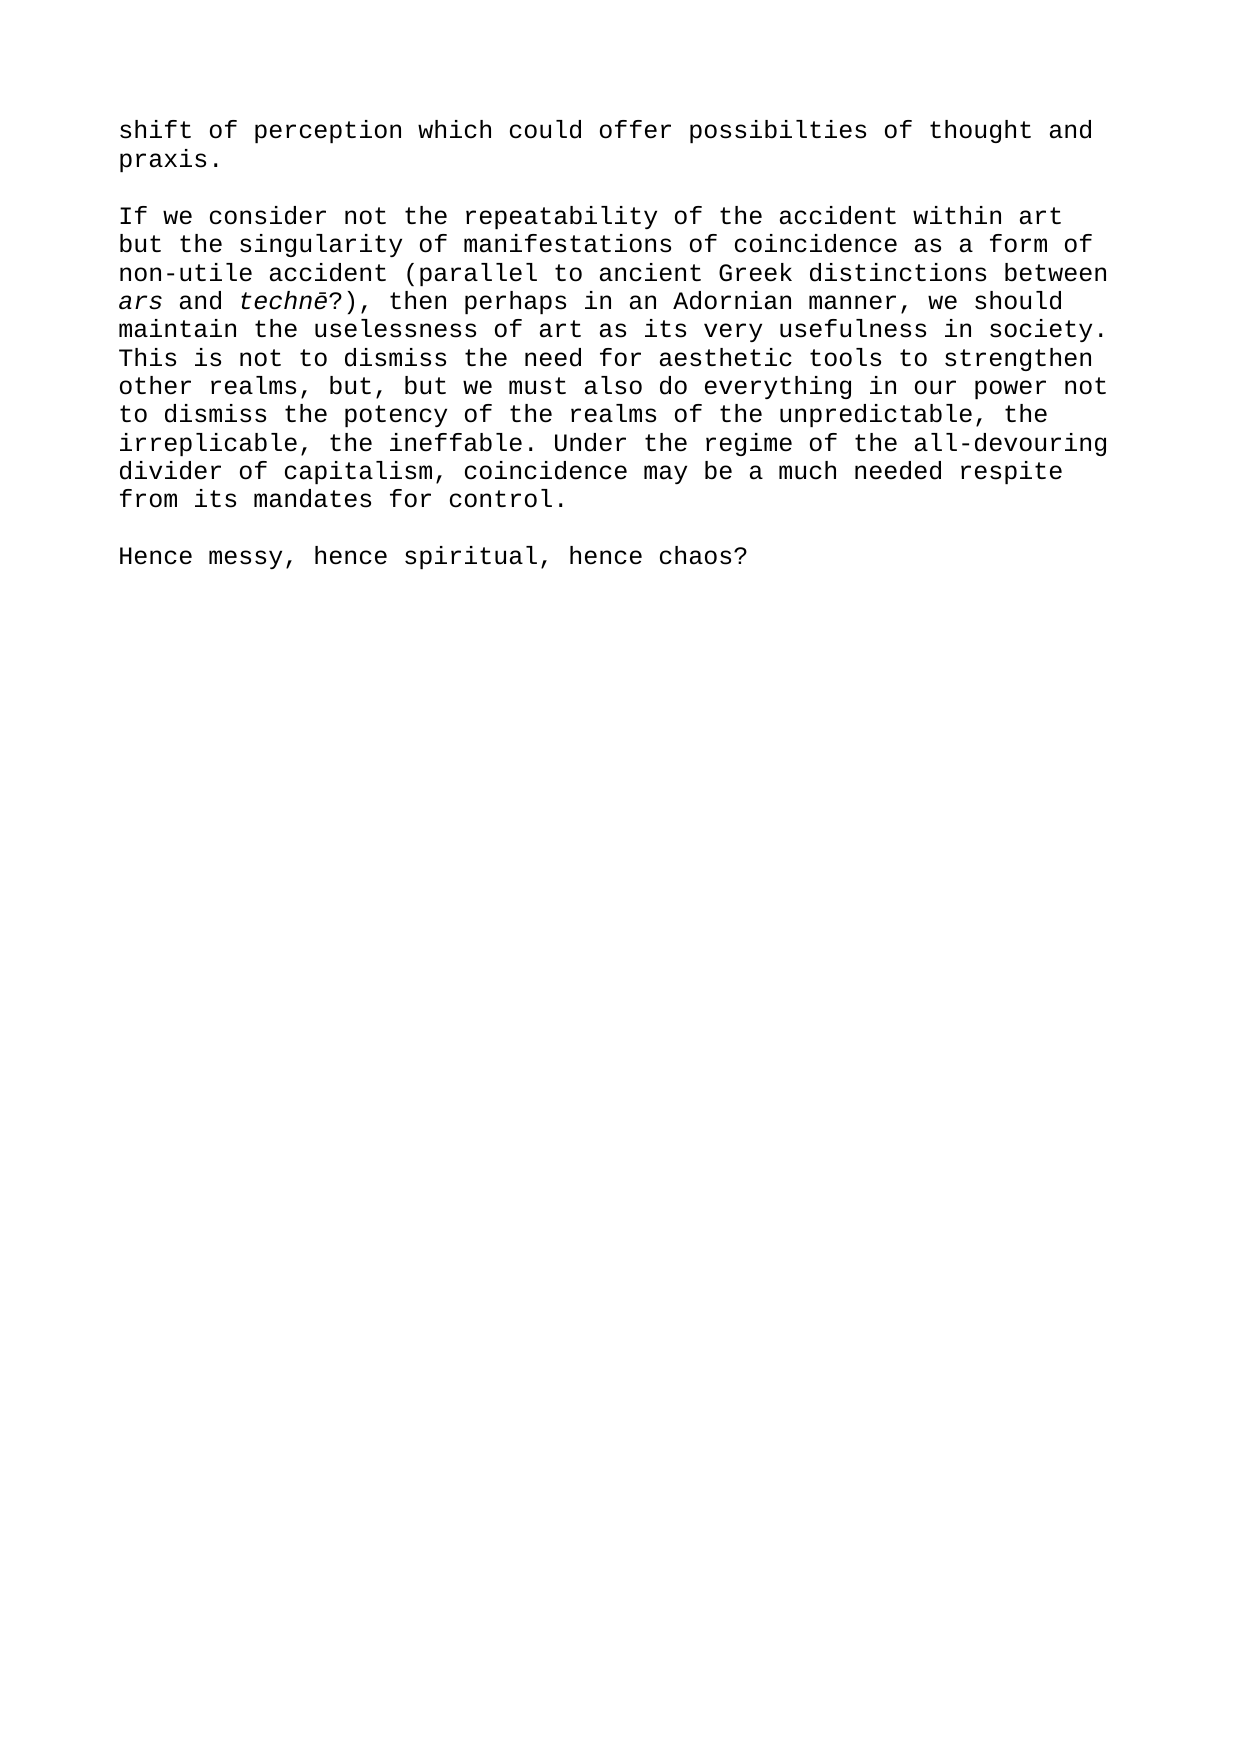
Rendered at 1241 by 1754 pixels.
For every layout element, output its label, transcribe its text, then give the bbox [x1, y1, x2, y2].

text shift of perception which could offer possibilties of thought and praxis. [118, 118, 1122, 175]
text If we consider not the repeatability of the accident within art but the singularity of manifestations of coincidence as a form of non-utile accident (parallel to ancient Greek distinctions between ars and technē?), then perhaps in an Adornian manner, we should maintain the uselessness of art as its very usefulness in society. This is not to dismiss the need for aesthetic tools to strengthen other realms, but, but we must also do everything in our power not to dismiss the potency of the realms of the unpredictable, the irreplicable, the ineffable. Under the regime of the all-devouring divider of capitalism, coincidence may be a much needed respite from its mandates for control. [118, 203, 1122, 515]
text Hence messy, hence spiritual, hence chaos? [118, 544, 1122, 572]
